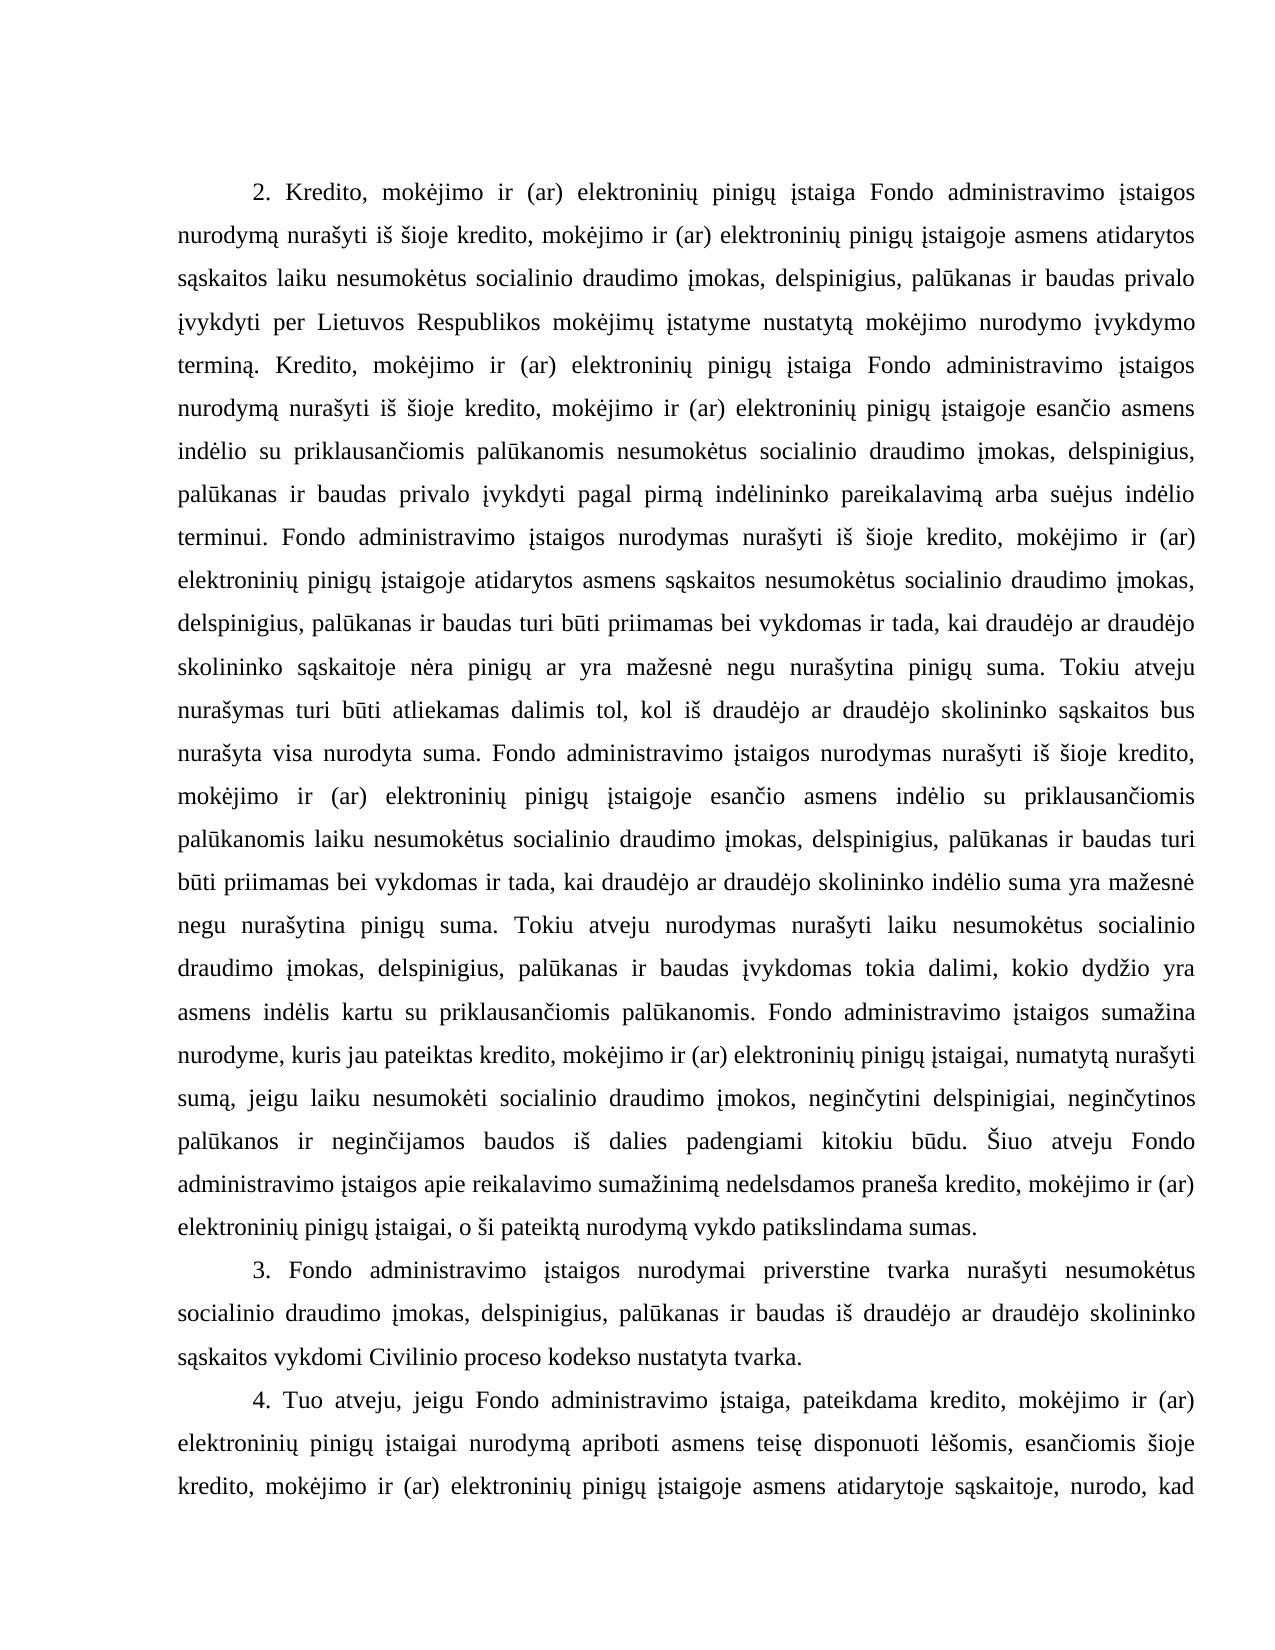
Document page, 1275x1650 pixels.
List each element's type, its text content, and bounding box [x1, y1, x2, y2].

text 3. Fondo administravimo įstaigos nurodymai priverstine tvarka nurašyti nesumokėtus socialinio draudimo įmokas, delspinigius, palūkanas ir baudas iš draudėjo ar draudėjo skolininko sąskaitos vykdomi Civilinio proceso kodekso nustatyta tvarka. [177, 1255, 1196, 1370]
text 2. Kredito, mokėjimo ir (ar) elektroninių pinigų įstaiga Fondo administravimo įstaigos nurodymą nurašyti iš šioje kredito, mokėjimo ir (ar) elektroninių pinigų įstaigoje asmens atidarytos sąskaitos laiku nesumokėtus socialinio draudimo įmokas, delspinigius, palūkanas ir baudas privalo įvykdyti per Lietuvos Respublikos mokėjimų įstatyme nustatytą mokėjimo nurodymo įvykdymo terminą. Kredito, mokėjimo ir (ar) elektroninių pinigų įstaiga Fondo administravimo įstaigos nurodymą nurašyti iš šioje kredito, mokėjimo ir (ar) elektroninių pinigų įstaigoje esančio asmens indėlio su priklausančiomis palūkanomis nesumokėtus socialinio draudimo įmokas, delspinigius, palūkanas ir baudas privalo įvykdyti pagal pirmą indėlininko pareikalavimą arba suėjus indėlio terminui. Fondo administravimo įstaigos nurodymas nurašyti iš šioje kredito, mokėjimo ir (ar) elektroninių pinigų įstaigoje atidarytos asmens sąskaitos nesumokėtus socialinio draudimo įmokas, delspinigius, palūkanas ir baudas turi būti priimamas bei vykdomas ir tada, kai draudėjo ar draudėjo skolininko sąskaitoje nėra pinigų ar yra mažesnė negu nurašytina pinigų suma. Tokiu atveju nurašymas turi būti atliekamas dalimis tol, kol iš draudėjo ar draudėjo skolininko sąskaitos bus nurašyta visa nurodyta suma. Fondo administravimo įstaigos nurodymas nurašyti iš šioje kredito, mokėjimo ir (ar) elektroninių pinigų įstaigoje esančio asmens indėlio su priklausančiomis palūkanomis laiku nesumokėtus socialinio draudimo įmokas, delspinigius, palūkanas ir baudas turi būti priimamas bei vykdomas ir tada, kai draudėjo ar draudėjo skolininko indėlio suma yra mažesnė negu nurašytina pinigų suma. Tokiu atveju nurodymas nurašyti laiku nesumokėtus socialinio draudimo įmokas, delspinigius, palūkanas ir baudas įvykdomas tokia dalimi, kokio dydžio yra asmens indėlis kartu su priklausančiomis palūkanomis. Fondo administravimo įstaigos sumažina nurodyme, kuris jau pateiktas kredito, mokėjimo ir (ar) elektroninių pinigų įstaigai, numatytą nurašyti sumą, jeigu laiku nesumokėti socialinio draudimo įmokos, neginčytini delspinigiai, neginčytinos palūkanos ir neginčijamos baudos iš dalies padengiami kitokiu būdu. Šiuo atveju Fondo administravimo įstaigos apie reikalavimo sumažinimą nedelsdamos praneša kredito, mokėjimo ir (ar) elektroninių pinigų įstaigai, o ši pateiktą nurodymą vykdo patikslindama sumas. [177, 177, 1196, 1241]
text 4. Tuo atveju, jeigu Fondo administravimo įstaiga, pateikdama kredito, mokėjimo ir (ar) elektroninių pinigų įstaigai nurodymą apriboti asmens teisę disponuoti lėšomis, esančiomis šioje kredito, mokėjimo ir (ar) elektroninių pinigų įstaigoje asmens atidarytoje sąskaitoje, nurodo, kad [177, 1385, 1196, 1500]
